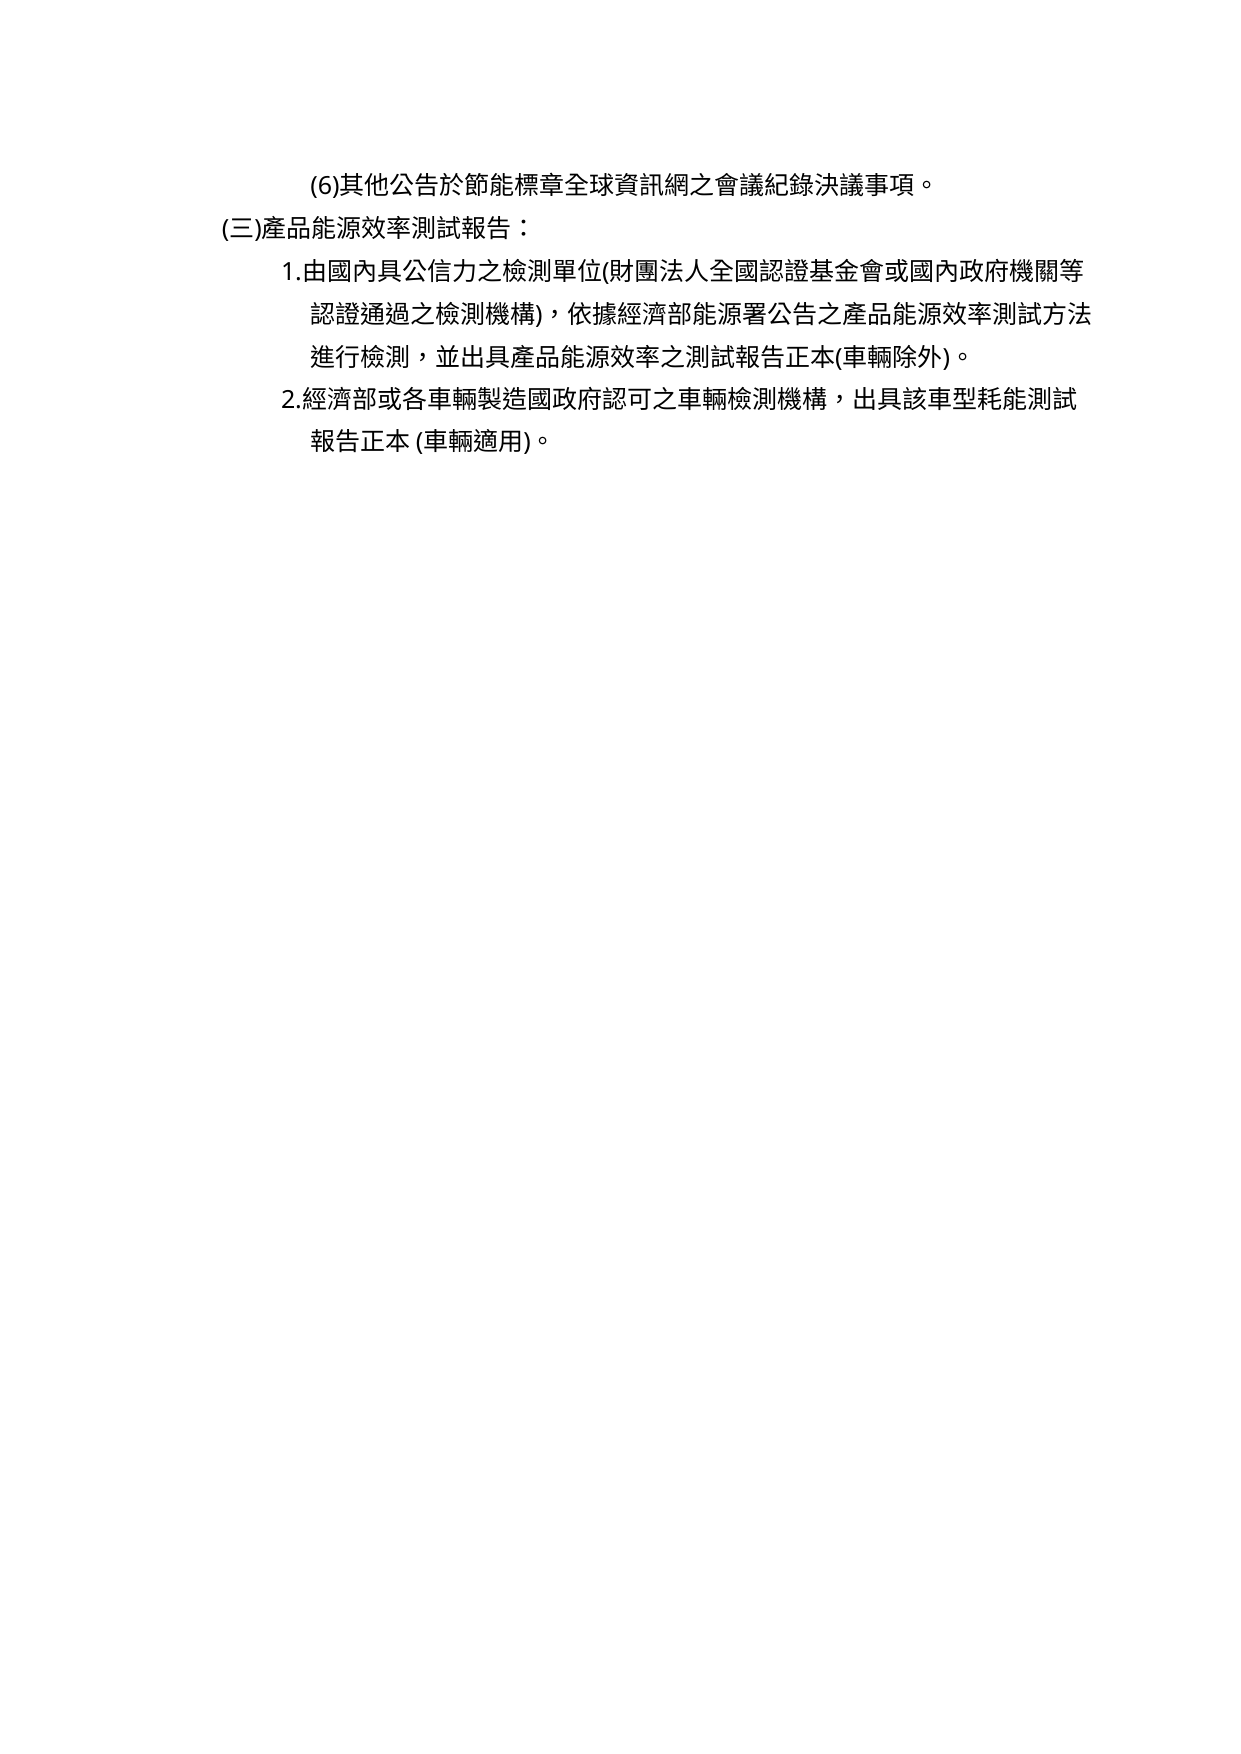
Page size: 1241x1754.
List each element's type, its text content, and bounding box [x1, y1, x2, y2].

text 1.由國內具公信力之檢測單位(財團法人全國認證基金會或國內政府機關等認證通過之檢測機構)，依據經濟部能源署公告之產品能源效率測試方法進行檢測，並出具產品能源效率之測試報告正本(車輛除外)。 [281, 250, 1092, 374]
text (6)其他公告於節能標章全球資訊網之會議紀錄決議事項。 [310, 164, 1092, 202]
text 2.經濟部或各車輛製造國政府認可之車輛檢測機構，出具該車型耗能測試報告正本 (車輛適用)。 [281, 379, 1092, 457]
text (三)產品能源效率測試報告： [222, 207, 1092, 245]
